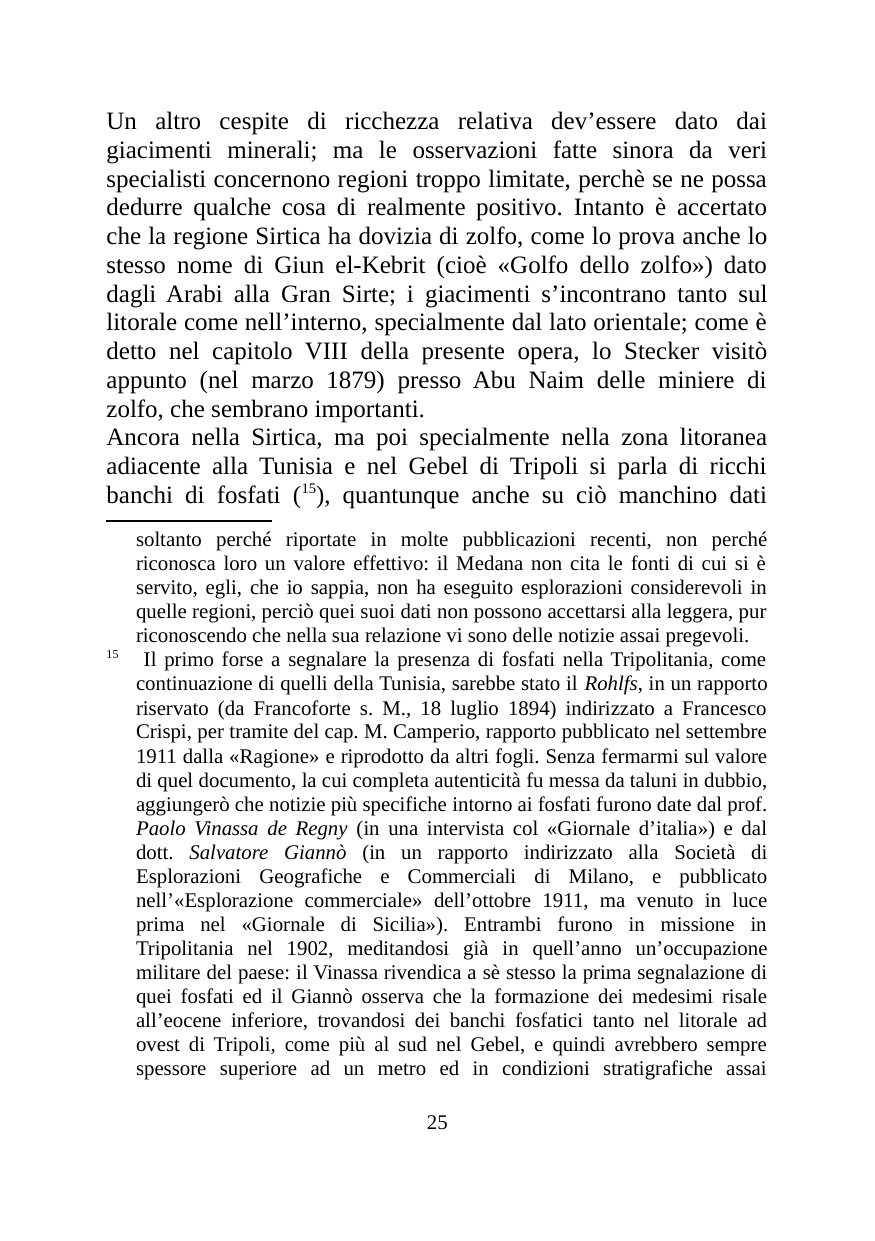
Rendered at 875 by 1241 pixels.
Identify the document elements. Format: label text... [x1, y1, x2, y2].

text Un altro cespite di ricchezza relativa dev’essere dato dai giacimenti minerali; ma le osservazioni fatte sinora da veri specialisti concernono regioni troppo limitate, perchè se ne possa dedurre qualche cosa di realmente positivo. Intanto è accertato che la regione Sirtica ha dovizia di zolfo, come lo prova anche lo stesso nome di Giun el-Kebrit (cioè «Golfo dello zolfo») dato dagli Arabi alla Gran Sirte; i giacimenti s’incontrano tanto sul litorale come nell’interno, specialmente dal lato orientale; come è detto nel capitolo VIII della presente opera, lo Stecker visitò appunto (nel marzo 1879) presso Abu Naim delle miniere di zolfo, che sembrano importanti. [106, 106, 768, 422]
text Il primo forse a segnalare la presenza di fosfati nella Tripolitania, come continuazione di quelli della Tunisia, sarebbe stato il Rohlfs, in un rapporto riservato (da Francoforte s. M., 18 luglio 1894) indirizzato a Francesco Crispi, per tramite del cap. M. Camperio, rapporto pubblicato nel settembre 1911 dalla «Ragione» e riprodotto da altri fogli. Senza fermarmi sul valore di quel documento, la cui completa autenticità fu messa da taluni in dubbio, aggiungerò che notizie più specifiche intorno ai fosfati furono date dal prof. Paolo Vinassa de Regny (in una intervista col «Giornale d’italia») e dal dott. Salvatore Giannò (in un rapporto indirizzato alla Società di Esplorazioni Geografiche e Commerciali di Milano, e pubblicato nell’«Esplorazione commerciale» dell’ottobre 1911, ma venuto in luce prima nel «Giornale di Sicilia»). Entrambi furono in missione in Tripolitania nel 1902, meditandosi già in quell’anno un’occupazione militare del paese: il Vinassa rivendica a sè stesso la prima segnalazione di quei fosfati ed il Giannò osserva che la formazione dei medesimi risale all’eocene inferiore, trovandosi dei banchi fosfatici tanto nel litorale ad ovest di Tripoli, come più al sud nel Gebel, e quindi avrebbero sempre spessore superiore ad un metro ed in condizioni stratigrafiche assai [106, 647, 768, 1080]
text soltanto perché riportate in molte pubblicazioni recenti, non perché riconosca loro un valore effettivo: il Medana non cita le fonti di cui si è servito, egli, che io sappia, non ha eseguito esplorazioni considerevoli in quelle regioni, perciò quei suoi dati non possono accettarsi alla leggera, pur riconoscendo che nella sua relazione vi sono delle notizie assai pregevoli. [106, 527, 768, 647]
text Ancora nella Sirtica, ma poi specialmente nella zona litoranea adiacente alla Tunisia e nel Gebel di Tripoli si parla di ricchi banchi di fosfati (), quantunque anche su ciò manchino dati [106, 422, 768, 509]
